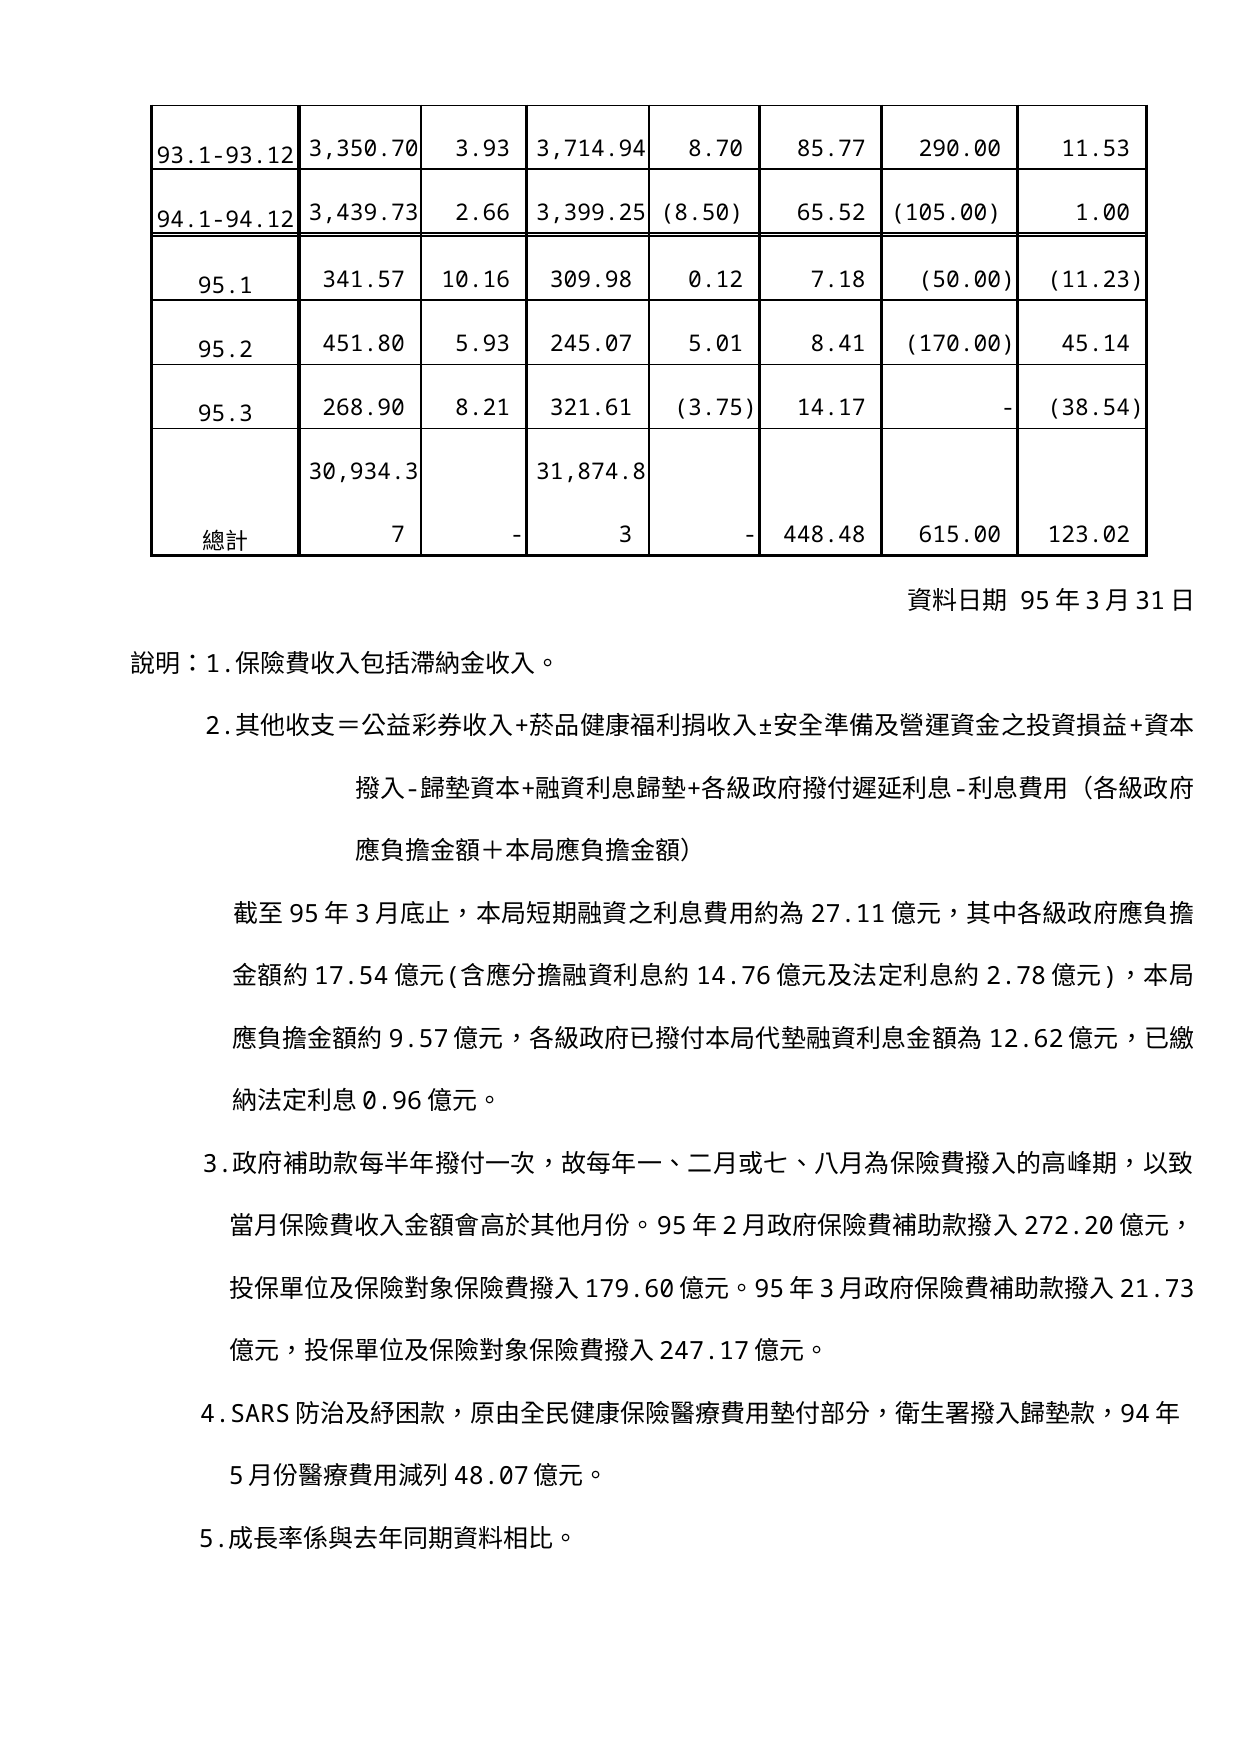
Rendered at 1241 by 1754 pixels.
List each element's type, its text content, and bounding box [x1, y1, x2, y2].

table_cell 85.77 [761, 106, 880, 168]
table_cell 8.70 [650, 106, 758, 168]
text 2.其他收支＝公益彩券收入+菸品健康福利捐收入±安全準備及營運資金之投資損益+資本撥入-歸墊資本+融資利息歸墊+各級政府撥付遲延利息-利息費用（各級政府應負擔金額＋本局應負擔金額） [205, 682, 1194, 870]
table_cell 93.1-93.12 [153, 106, 297, 168]
table_cell 2.66 [422, 170, 525, 232]
table_cell (170.00) [883, 301, 1016, 363]
table_cell - [883, 365, 1016, 427]
table_cell (8.50) [650, 170, 758, 232]
table_cell - [650, 429, 758, 554]
table_cell 7.18 [761, 237, 880, 299]
table_cell 341.57 [301, 237, 420, 299]
table_cell 14.17 [761, 365, 880, 427]
table_cell 45.14 [1019, 301, 1145, 363]
text 說明：1.保險費收入包括滯納金收入。 [105, 620, 1145, 682]
table_cell 123.02 [1019, 429, 1145, 554]
table_cell 615.00 [883, 429, 1016, 554]
table_cell 94.1-94.12 [153, 170, 297, 232]
text 截至95年3月底止，本局短期融資之利息費用約為27.11億元，其中各級政府應負擔金額約17.54億元(含應分擔融資利息約14.76億元及法定利息約2.78億元)，本局應負擔金額約9.57億元，各級政府已撥付本局代墊融資利息金額為12.62億元，已繳納法定利息0.96億元。 [232, 870, 1194, 1120]
table_cell 0.12 [650, 237, 758, 299]
text 5.成長率係與去年同期資料相比。 [199, 1495, 1145, 1557]
table_cell 448.48 [761, 429, 880, 554]
table_cell 3.93 [422, 106, 525, 168]
table_cell (38.54) [1019, 365, 1145, 427]
text 3.政府補助款每半年撥付一次，故每年一、二月或七、八月為保險費撥入的高峰期，以致當月保險費收入金額會高於其他月份。95年2月政府保險費補助款撥入272.20億元，投保單位及保險對象保險費撥入179.60億元。95年3月政府保險費補助款撥入21.73億元，投保單位及保險對象保險費撥入247.17億元。 [202, 1120, 1194, 1370]
table_cell 1.00 [1019, 170, 1145, 232]
table_cell 8.21 [422, 365, 525, 427]
table_cell 5.93 [422, 301, 525, 363]
table_cell 3,714.94 [528, 106, 648, 168]
table_cell 8.41 [761, 301, 880, 363]
table_cell (50.00) [883, 237, 1016, 299]
table_cell 3,399.25 [528, 170, 648, 232]
table_cell 321.61 [528, 365, 648, 427]
table_cell 5.01 [650, 301, 758, 363]
text 資料日期 95年3月31日 [130, 557, 1194, 620]
table_cell 309.98 [528, 237, 648, 299]
table_cell 31,874.83 [528, 429, 648, 554]
table_cell 451.80 [301, 301, 420, 363]
table_cell 95.1 [153, 237, 297, 299]
table_cell 3,350.70 [301, 106, 420, 168]
text 4.SARS防治及紓困款，原由全民健康保險醫療費用墊付部分，衛生署撥入歸墊款，94年5月份醫療費用減列48.07億元。 [200, 1370, 1194, 1495]
table_cell (3.75) [650, 365, 758, 427]
table_cell 95.3 [153, 365, 297, 427]
table_cell (11.23) [1019, 237, 1145, 299]
table_cell 11.53 [1019, 106, 1145, 168]
table_cell 95.2 [153, 301, 297, 363]
table_cell 65.52 [761, 170, 880, 232]
table_cell 10.16 [422, 237, 525, 299]
table_cell 總計 [153, 429, 297, 554]
table_cell 3,439.73 [301, 170, 420, 232]
table_cell 290.00 [883, 106, 1016, 168]
table_cell (105.00) [883, 170, 1016, 232]
table_cell 268.90 [301, 365, 420, 427]
table_cell 30,934.37 [301, 429, 420, 554]
table_cell 245.07 [528, 301, 648, 363]
table_cell - [422, 429, 525, 554]
